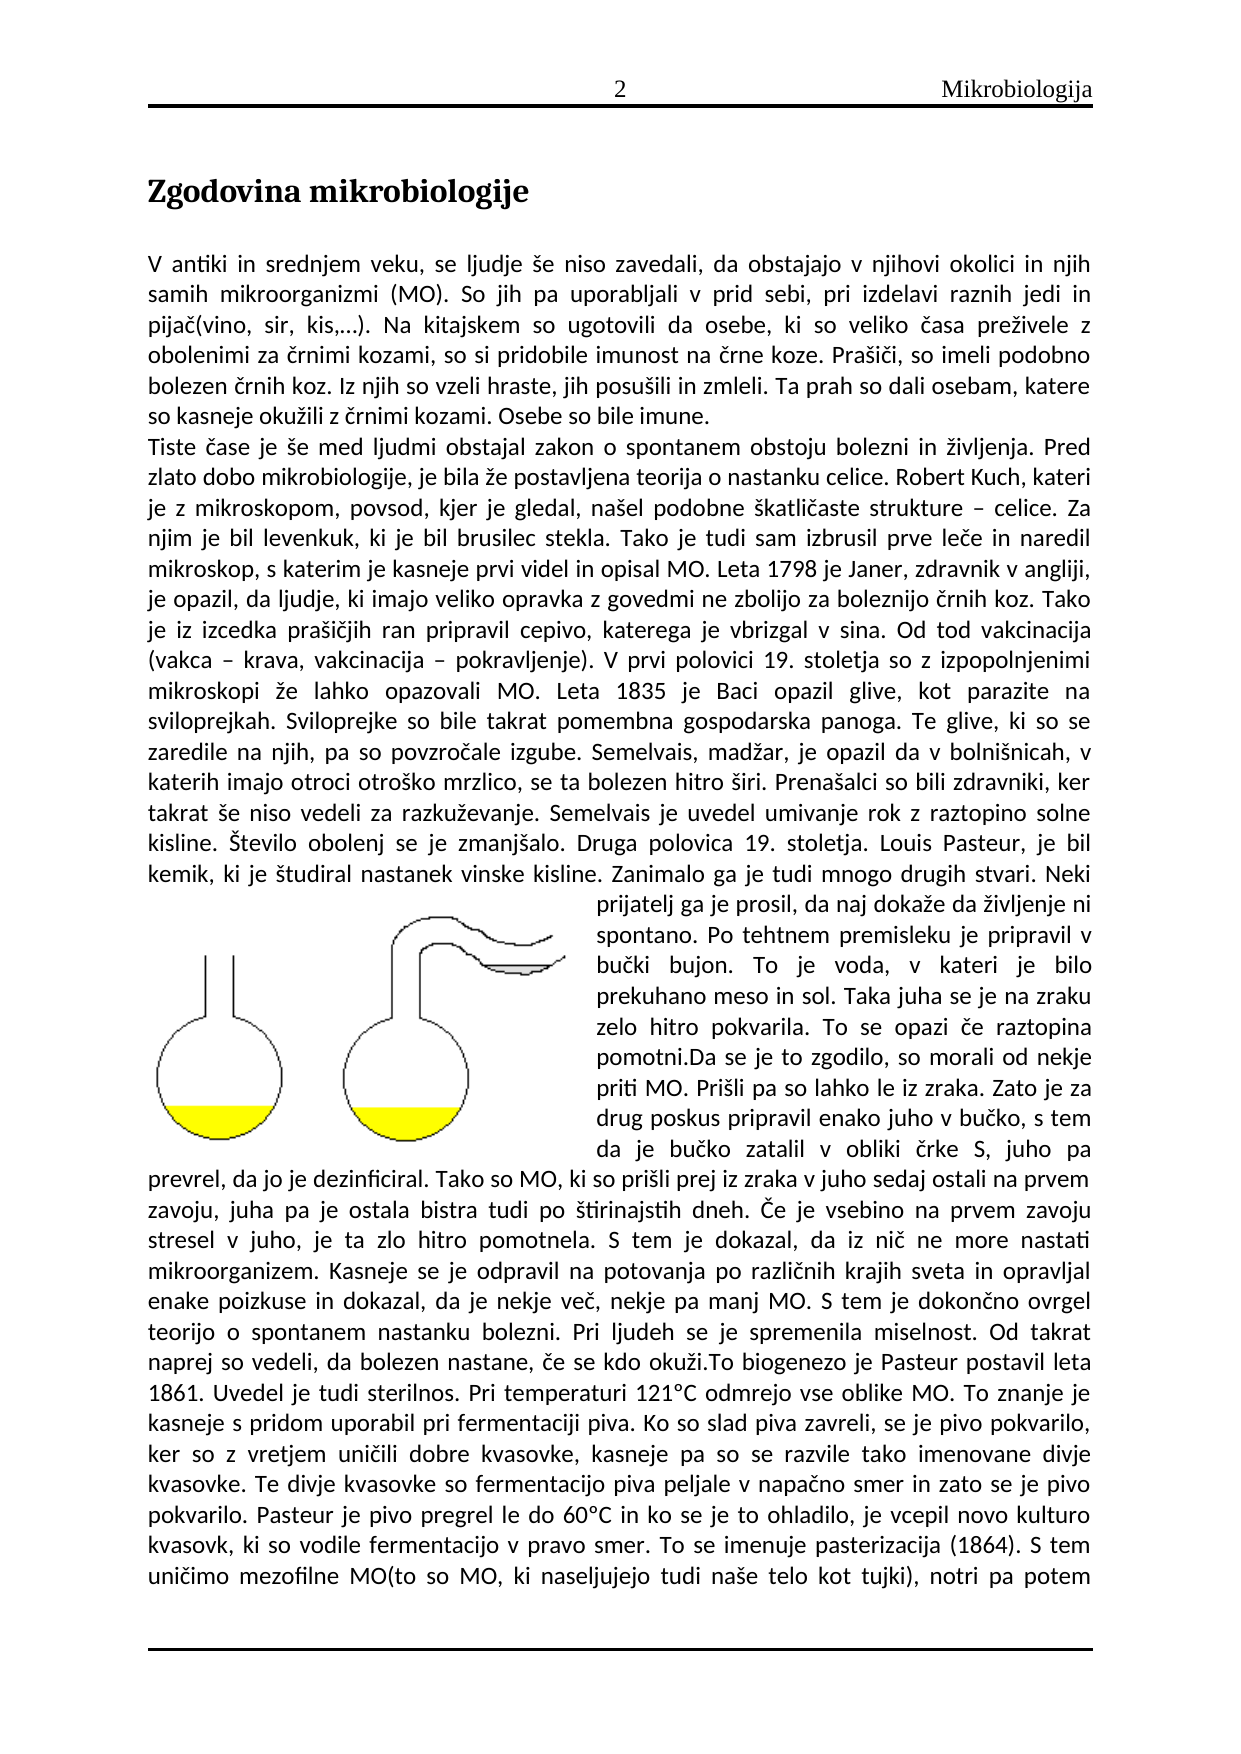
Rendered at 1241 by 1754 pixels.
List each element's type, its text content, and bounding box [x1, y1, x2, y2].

text Tiste čase je še med ljudmi obstajal zakon o spontanem obstoju bolezni in življenja. Pred zlato dobo mikrobiologije, je bila že postavljena teorija o nastanku celice. Robert Kuch, kateri je z mikroskopom, povsod, kjer je gledal, našel podobne škatličaste strukture – celice. Za njim je bil levenkuk, ki je bil brusilec stekla. Tako je tudi sam izbrusil prve leče in naredil mikroskop, s katerim je kasneje prvi videl in opisal MO. Leta 1798 je Janer, zdravnik v angliji, je opazil, da ljudje, ki imajo veliko opravka z govedmi ne zbolijo za boleznijo črnih koz. Tako je iz izcedka prašičjih ran pripravil cepivo, katerega je vbrizgal v sina. Od tod vakcinacija (vakca – krava, vakcinacija – pokravljenje). V prvi polovici 19. stoletja so z izpopolnjenimi mikroskopi že lahko opazovali MO. Leta 1835 je Baci opazil glive, kot parazite na sviloprejkah. Sviloprejke so bile takrat pomembna gospodarska panoga. Te glive, ki so se zaredile na njih, pa so povzročale izgube. Semelvais, madžar, je opazil da v bolnišnicah, v katerih imajo otroci otroško mrzlico, se ta bolezen hitro širi. Prenašalci so bili zdravniki, ker takrat še niso vedeli za razkuževanje. Semelvais je uvedel umivanje rok z raztopino solne kisline. Število obolenj se je zmanjšalo. Druga polovica 19. stoletja. Louis Pasteur, je bil kemik, ki je študiral nastanek vinske kisline. Zanimalo ga je tudi mnogo drugih stvari. Neki prijatelj ga je prosil, da naj dokaže da življenje ni spontano. Po tehtnem premisleku je pripravil v bučki bujon. To je voda, v kateri je bilo prekuhano meso in sol. Taka juha se je na zraku zelo hitro pokvarila. To se opazi če raztopina pomotni.Da se je to zgodilo, so morali od nekje priti MO. Prišli pa so lahko le iz zraka. Zato je za drug poskus pripravil enako juho v bučko, s tem da je bučko zatalil v obliki črke S, juho pa prevrel, da jo je dezinficiral. Tako so MO, ki so prišli prej iz zraka v juho sedaj ostali na prvem zavoju, juha pa je ostala bistra tudi po štirinajstih dneh. Če je vsebino na prvem zavoju stresel v juho, je ta zlo hitro pomotnela. S tem je dokazal, da iz nič ne more nastati mikroorganizem. Kasneje se je odpravil na potovanja po različnih krajih sveta in opravljal enake poizkuse in dokazal, da je nekje več, nekje pa manj MO. S tem je dokončno ovrgel teorijo o spontanem nastanku bolezni. Pri ljudeh se je spremenila miselnost. Od takrat naprej so vedeli, da bolezen nastane, če se kdo okuži.To biogenezo je Pasteur postavil leta 1861. Uvedel je tudi sterilnos. Pri temperaturi 121ºC odmrejo vse oblike MO. To znanje je kasneje s pridom uporabil pri fermentaciji piva. Ko so slad piva zavreli, se je pivo pokvarilo, ker so z vretjem uničili dobre kvasovke, kasneje pa so se razvile tako imenovane divje kvasovke. Te divje kvasovke so fermentacijo piva peljale v napačno smer in zato se je pivo pokvarilo. Pasteur je pivo pregrel le do 60ºC in ko se je to ohladilo, je vcepil novo kulturo kvasovk, ki so vodile fermentacijo v pravo smer. To se imenuje pasterizacija (1864). S tem uničimo mezofilne MO(to so MO, ki naseljujejo tudi naše telo kot tujki), notri pa potem [148, 431, 1093, 1591]
text V antiki in srednjem veku, se ljudje še niso zavedali, da obstajajo v njihovi okolici in njih samih mikroorganizmi (MO). So jih pa uporabljali v prid sebi, pri izdelavi raznih jedi in pijač(vino, sir, kis,…). Na kitajskem so ugotovili da osebe, ki so veliko časa preživele z obolenimi za črnimi kozami, so si pridobile imunost na črne koze. Prašiči, so imeli podobno bolezen črnih koz. Iz njih so vzeli hraste, jih posušili in zmleli. Ta prah so dali osebam, katere so kasneje okužili z črnimi kozami. Osebe so bile imune. [148, 248, 1093, 431]
subtitle Zgodovina mikrobiologije [148, 173, 1093, 211]
picture [149, 892, 578, 1146]
